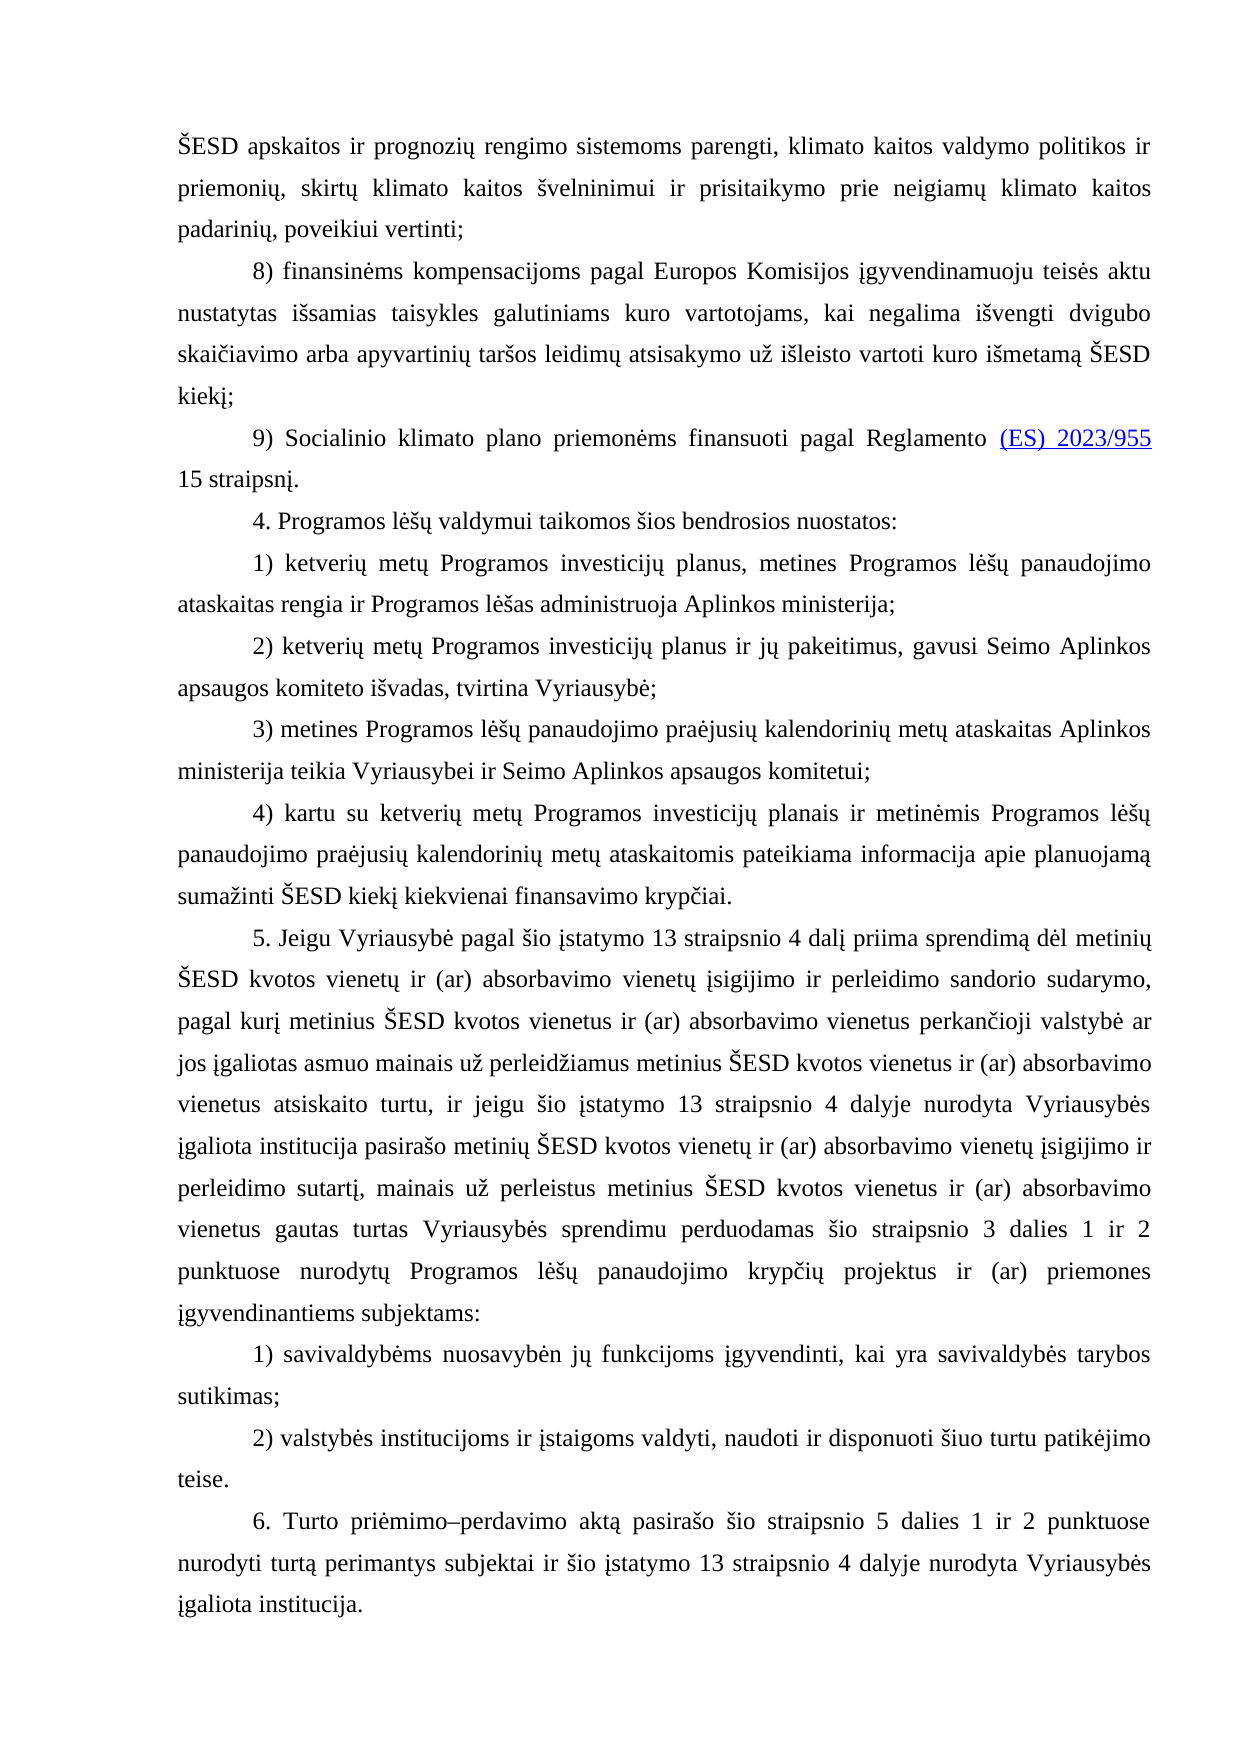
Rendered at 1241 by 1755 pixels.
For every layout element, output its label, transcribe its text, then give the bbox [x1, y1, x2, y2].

text 1) ketverių metų Programos investicijų planus, metines Programos lėšų panaudojimo ataskaitas rengia ir Programos lėšas administruoja Aplinkos ministerija; [177, 535, 1152, 618]
text 6. Turto priėmimo–perdavimo aktą pasirašo šio straipsnio 5 dalies 1 ir 2 punktuose nurodyti turtą perimantys subjektai ir šio įstatymo 13 straipsnio 4 dalyje nurodyta Vyriausybės įgaliota institucija. [177, 1493, 1152, 1618]
text 1) savivaldybėms nuosavybėn jų funkcijoms įgyvendinti, kai yra savivaldybės tarybos sutikimas; [177, 1326, 1152, 1410]
text ŠESD apskaitos ir prognozių rengimo sistemoms parengti, klimato kaitos valdymo politikos ir priemonių, skirtų klimato kaitos švelninimui ir prisitaikymo prie neigiamų klimato kaitos padarinių, poveikiui vertinti; [177, 118, 1152, 243]
text 9) Socialinio klimato plano priemonėms finansuoti pagal Reglamento (ES) 2023/955 15 straipsnį. [177, 410, 1152, 493]
text 4) kartu su ketverių metų Programos investicijų planais ir metinėmis Programos lėšų panaudojimo praėjusių kalendorinių metų ataskaitomis pateikiama informacija apie planuojamą sumažinti ŠESD kiekį kiekvienai finansavimo krypčiai. [177, 785, 1152, 910]
text 2) ketverių metų Programos investicijų planus ir jų pakeitimus, gavusi Seimo Aplinkos apsaugos komiteto išvadas, tvirtina Vyriausybė; [177, 618, 1152, 701]
text 3) metines Programos lėšų panaudojimo praėjusių kalendorinių metų ataskaitas Aplinkos ministerija teikia Vyriausybei ir Seimo Aplinkos apsaugos komitetui; [177, 701, 1152, 785]
text 5. Jeigu Vyriausybė pagal šio įstatymo 13 straipsnio 4 dalį priima sprendimą dėl metinių ŠESD kvotos vienetų ir (ar) absorbavimo vienetų įsigijimo ir perleidimo sandorio sudarymo, pagal kurį metinius ŠESD kvotos vienetus ir (ar) absorbavimo vienetus perkančioji valstybė ar jos įgaliotas asmuo mainais už perleidžiamus metinius ŠESD kvotos vienetus ir (ar) absorbavimo vienetus atsiskaito turtu, ir jeigu šio įstatymo 13 straipsnio 4 dalyje nurodyta Vyriausybės įgaliota institucija pasirašo metinių ŠESD kvotos vienetų ir (ar) absorbavimo vienetų įsigijimo ir perleidimo sutartį, mainais už perleistus metinius ŠESD kvotos vienetus ir (ar) absorbavimo vienetus gautas turtas Vyriausybės sprendimu perduodamas šio straipsnio 3 dalies 1 ir 2 punktuose nurodytų Programos lėšų panaudojimo krypčių projektus ir (ar) priemones įgyvendinantiems subjektams: [177, 910, 1152, 1326]
text 4. Programos lėšų valdymui taikomos šios bendrosios nuostatos: [177, 493, 1152, 535]
text 2) valstybės institucijoms ir įstaigoms valdyti, naudoti ir disponuoti šiuo turtu patikėjimo teise. [177, 1410, 1152, 1493]
text 8) finansinėms kompensacijoms pagal Europos Komisijos įgyvendinamuoju teisės aktu nustatytas išsamias taisykles galutiniams kuro vartotojams, kai negalima išvengti dvigubo skaičiavimo arba apyvartinių taršos leidimų atsisakymo už išleisto vartoti kuro išmetamą ŠESD kiekį; [177, 243, 1152, 410]
